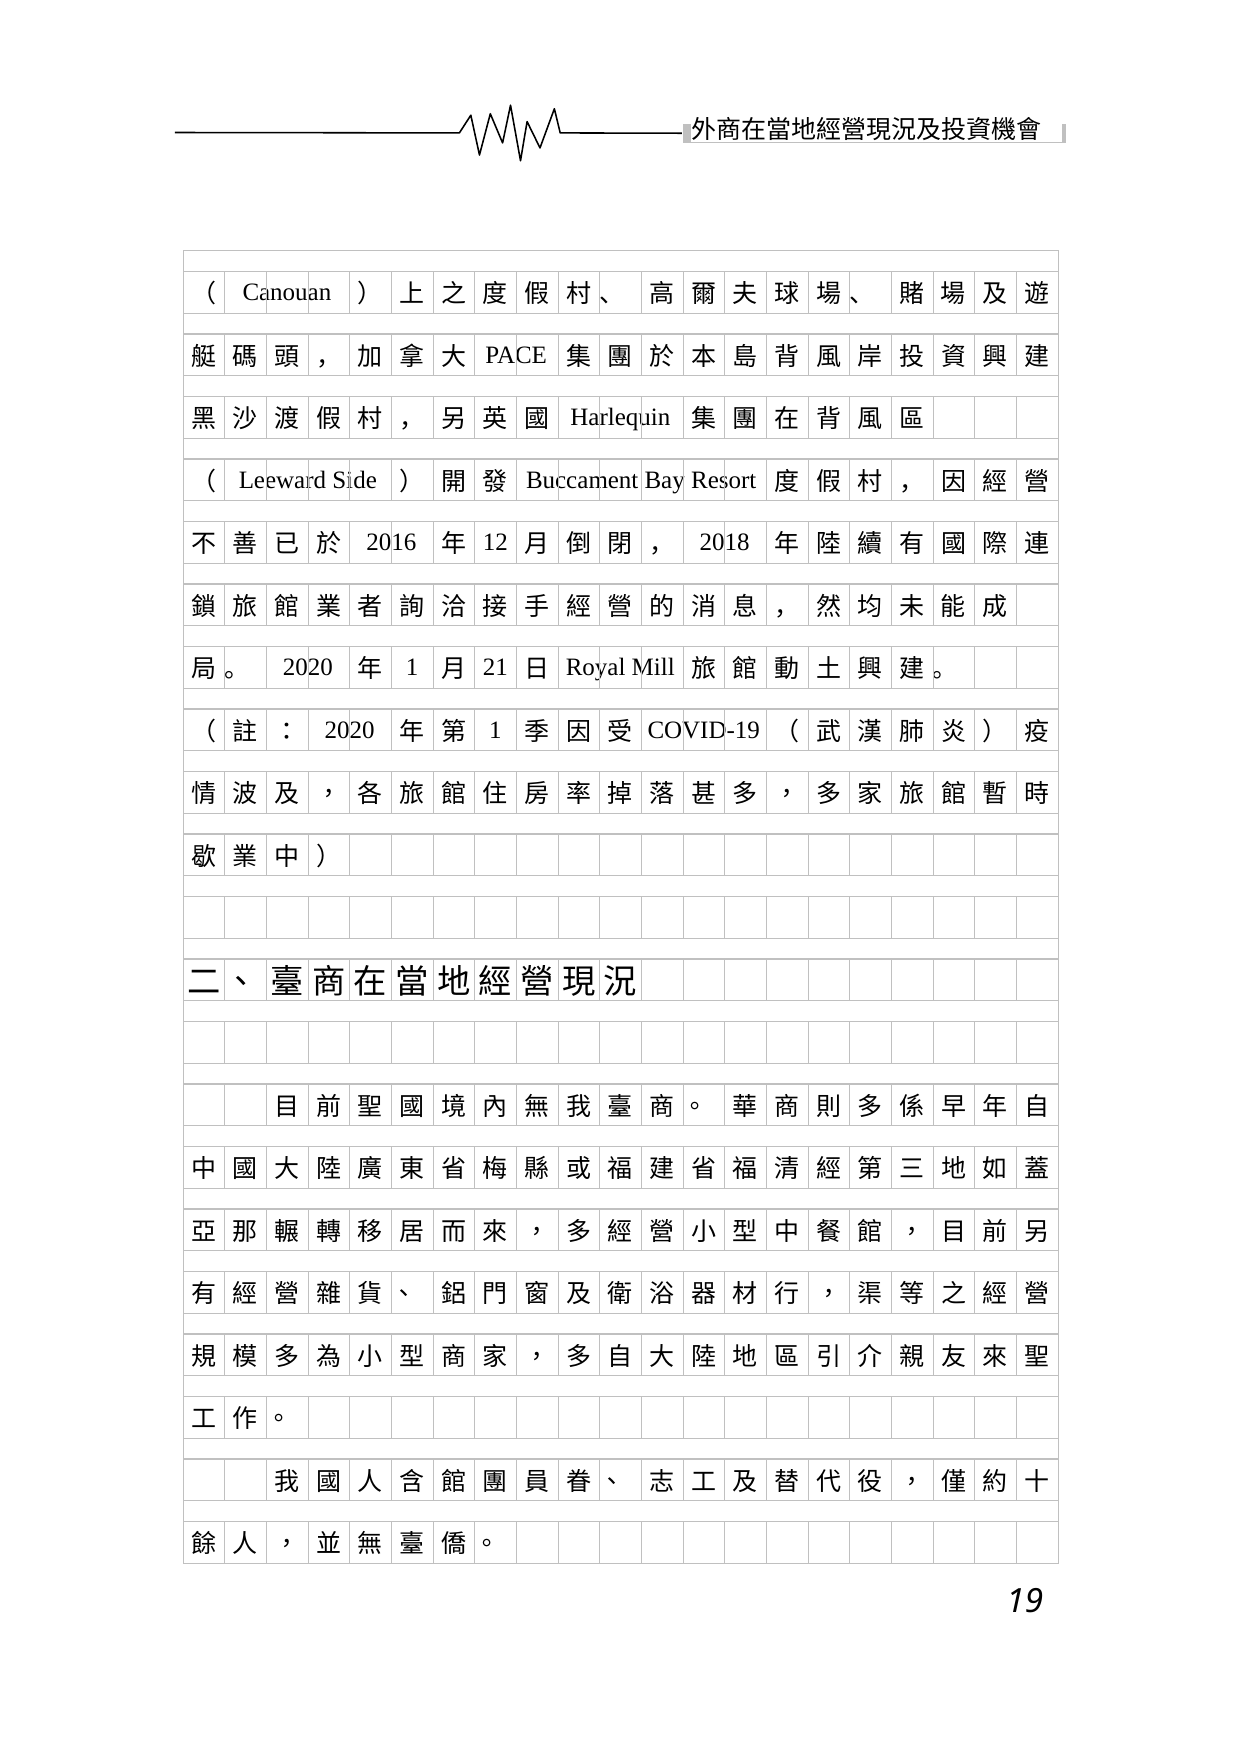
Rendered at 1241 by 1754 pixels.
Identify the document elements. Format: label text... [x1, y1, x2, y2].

text 營 [642, 1210, 683, 1250]
text 家 [475, 1335, 516, 1375]
text [184, 1439, 1058, 1458]
text 國 [392, 1085, 433, 1125]
text 現 [559, 960, 599, 1000]
text 聖 [1017, 1335, 1058, 1375]
text 引 [809, 1335, 849, 1375]
text 中 [767, 1210, 808, 1250]
text 如 [975, 1147, 1016, 1188]
text 型 [392, 1335, 433, 1375]
text 經 [225, 1272, 266, 1313]
text 多 [559, 1335, 599, 1375]
text 目 [267, 1085, 308, 1125]
text 中 [184, 1147, 224, 1188]
text 商 [309, 960, 349, 1000]
text 旅館業則有Mustique Company向聖國政府以全島租賃99年方式經營馬斯蒂克度假島嶼，Caribbean Development Co及Sandy Lane集團開發卡努望島（Canouan）上之度假村、高爾夫球場、賭場及遊艇碼頭，加拿大PACE集團於本島背風岸投資興建黑沙渡假村，另英國Harlequin集團在背風區（Leeward Side）開發Buccament Bay Resort度假村，因經營不善已於2016年12月倒閉，2018年陸續有國際連鎖旅館業者詢洽接手經營的消息，然均未能成局。2020年1月21日Royal Mill旅館動土興建。（註：2020年第1季因受COVID-19（武漢肺炎）疫情波及，各旅館住房率掉落甚多，多家旅館暫時歇業中） [184, 439, 1058, 458]
text [642, 1522, 683, 1563]
text 旅館業則有Mustique Company向聖國政府以全島租賃99年方式經營馬斯蒂克度假島嶼，Caribbean Development Co及Sandy Lane集團開發卡努望島（Canouan）上之度假村、高爾夫球場、賭場及遊艇碼頭，加拿大PACE集團於本島背風岸投資興建黑沙渡假村，另英國Harlequin集團在背風區（Leeward Side）開發Buccament Bay Resort度假村，因經營不善已於2016年12月倒閉，2018年陸續有國際連鎖旅館業者詢洽接手經營的消息，然均未能成局。2020年1月21日Royal Mill旅館動土興建。（註：2020年第1季因受COVID-19（武漢肺炎）疫情波及，各旅館住房率掉落甚多，多家旅館暫時歇業中） [184, 376, 1058, 396]
text 自 [1017, 1085, 1058, 1125]
text 志 [642, 1460, 683, 1500]
text 我 [267, 1460, 308, 1500]
text [517, 1522, 558, 1563]
text 及 [559, 1272, 599, 1313]
text 二 [184, 960, 224, 1000]
text [684, 960, 724, 1000]
text [767, 960, 808, 1000]
text 境 [434, 1085, 474, 1125]
text 縣 [517, 1147, 558, 1188]
text 我 [559, 1085, 599, 1125]
text ， [517, 1335, 558, 1375]
text [184, 939, 1058, 958]
text 浴 [642, 1272, 683, 1313]
text 早 [934, 1085, 974, 1125]
text 之 [934, 1272, 974, 1313]
text 小 [350, 1335, 391, 1375]
text 替 [767, 1460, 808, 1500]
text 餐 [809, 1210, 849, 1250]
text 工 [184, 1397, 224, 1438]
text 十 [1017, 1460, 1058, 1500]
text 國 [225, 1147, 266, 1188]
text 約 [975, 1460, 1016, 1500]
text [1017, 1522, 1058, 1563]
text 蓋 [1017, 1147, 1058, 1188]
text 雜 [309, 1272, 349, 1313]
text 第 [850, 1147, 891, 1188]
text 渠 [850, 1272, 891, 1313]
text 那 [225, 1210, 266, 1250]
text 轉 [309, 1210, 349, 1250]
text 鋁 [434, 1272, 474, 1313]
text 經 [475, 960, 516, 1000]
text [725, 1522, 766, 1563]
text 臺 [392, 1522, 433, 1563]
text 陸 [309, 1147, 349, 1188]
text 地 [934, 1147, 974, 1188]
text [600, 1522, 641, 1563]
text 多 [267, 1335, 308, 1375]
text [809, 1522, 849, 1563]
text 旅館業則有Mustique Company向聖國政府以全島租賃99年方式經營馬斯蒂克度假島嶼，Caribbean Development Co及Sandy Lane集團開發卡努望島（Canouan）上之度假村、高爾夫球場、賭場及遊艇碼頭，加拿大PACE集團於本島背風岸投資興建黑沙渡假村，另英國Harlequin集團在背風區（Leeward Side）開發Buccament Bay Resort度假村，因經營不善已於2016年12月倒閉，2018年陸續有國際連鎖旅館業者詢洽接手經營的消息，然均未能成局。2020年1月21日Royal Mill旅館動土興建。（註：2020年第1季因受COVID-19（武漢肺炎）疫情波及，各旅館住房率掉落甚多，多家旅館暫時歇業中） [184, 251, 1058, 271]
text 經 [600, 1210, 641, 1250]
text 區 [767, 1335, 808, 1375]
text 小 [684, 1210, 724, 1250]
text 華 [725, 1085, 766, 1125]
text 而 [434, 1210, 474, 1250]
text 規 [184, 1335, 224, 1375]
text [184, 1376, 1058, 1396]
text 當 [392, 960, 433, 1000]
text 介 [850, 1335, 891, 1375]
text ， [809, 1272, 849, 1313]
text 東 [392, 1147, 433, 1188]
text 為 [309, 1335, 349, 1375]
text 僑 [434, 1522, 474, 1563]
text [184, 1501, 1058, 1521]
text 年 [975, 1085, 1016, 1125]
text 居 [392, 1210, 433, 1250]
text 省 [684, 1147, 724, 1188]
text [225, 1460, 266, 1500]
text 自 [600, 1335, 641, 1375]
text 旅館業則有Mustique Company向聖國政府以全島租賃99年方式經營馬斯蒂克度假島嶼，Caribbean Development Co及Sandy Lane集團開發卡努望島（Canouan）上之度假村、高爾夫球場、賭場及遊艇碼頭，加拿大PACE集團於本島背風岸投資興建黑沙渡假村，另英國Harlequin集團在背風區（Leeward Side）開發Buccament Bay Resort度假村，因經營不善已於2016年12月倒閉，2018年陸續有國際連鎖旅館業者詢洽接手經營的消息，然均未能成局。2020年1月21日Royal Mill旅館動土興建。（註：2020年第1季因受COVID-19（武漢肺炎）疫情波及，各旅館住房率掉落甚多，多家旅館暫時歇業中） [184, 814, 1058, 833]
text 商 [434, 1335, 474, 1375]
text 臺 [267, 960, 308, 1000]
text 館 [434, 1460, 474, 1500]
text 餘 [184, 1522, 224, 1563]
text 多 [850, 1085, 891, 1125]
text 則 [809, 1085, 849, 1125]
text [184, 1460, 224, 1500]
text 旅館業則有Mustique Company向聖國政府以全島租賃99年方式經營馬斯蒂克度假島嶼，Caribbean Development Co及Sandy Lane集團開發卡努望島（Canouan）上之度假村、高爾夫球場、賭場及遊艇碼頭，加拿大PACE集團於本島背風岸投資興建黑沙渡假村，另英國Harlequin集團在背風區（Leeward Side）開發Buccament Bay Resort度假村，因經營不善已於2016年12月倒閉，2018年陸續有國際連鎖旅館業者詢洽接手經營的消息，然均未能成局。2020年1月21日Royal Mill旅館動土興建。（註：2020年第1季因受COVID-19（武漢肺炎）疫情波及，各旅館住房率掉落甚多，多家旅館暫時歇業中） [184, 689, 1058, 708]
text 材 [725, 1272, 766, 1313]
text 廣 [350, 1147, 391, 1188]
text 含 [392, 1460, 433, 1500]
text 輾 [267, 1210, 308, 1250]
text 無 [350, 1522, 391, 1563]
text 僅 [934, 1460, 974, 1500]
text 有 [184, 1272, 224, 1313]
text 眷 [559, 1460, 599, 1500]
text [850, 1522, 891, 1563]
text [184, 1189, 1058, 1208]
text 移 [350, 1210, 391, 1250]
text 營 [517, 960, 558, 1000]
text 旅館業則有Mustique Company向聖國政府以全島租賃99年方式經營馬斯蒂克度假島嶼，Caribbean Development Co及Sandy Lane集團開發卡努望島（Canouan）上之度假村、高爾夫球場、賭場及遊艇碼頭，加拿大PACE集團於本島背風岸投資興建黑沙渡假村，另英國Harlequin集團在背風區（Leeward Side）開發Buccament Bay Resort度假村，因經營不善已於2016年12月倒閉，2018年陸續有國際連鎖旅館業者詢洽接手經營的消息，然均未能成局。2020年1月21日Royal Mill旅館動土興建。（註：2020年第1季因受COVID-19（武漢肺炎）疫情波及，各旅館住房率掉落甚多，多家旅館暫時歇業中） [184, 751, 1058, 771]
text 商 [642, 1085, 683, 1125]
text [725, 960, 766, 1000]
text [684, 1522, 724, 1563]
text [184, 1314, 1058, 1333]
text 模 [225, 1335, 266, 1375]
text 、 [392, 1272, 433, 1313]
text 人 [350, 1460, 391, 1500]
text 。 [475, 1522, 516, 1563]
text 員 [517, 1460, 558, 1500]
text 工 [684, 1460, 724, 1500]
text 館 [850, 1210, 891, 1250]
text 經 [809, 1147, 849, 1188]
text 營 [267, 1272, 308, 1313]
text 旅館業則有Mustique Company向聖國政府以全島租賃99年方式經營馬斯蒂克度假島嶼，Caribbean Development Co及Sandy Lane集團開發卡努望島（Canouan）上之度假村、高爾夫球場、賭場及遊艇碼頭，加拿大PACE集團於本島背風岸投資興建黑沙渡假村，另英國Harlequin集團在背風區（Leeward Side）開發Buccament Bay Resort度假村，因經營不善已於2016年12月倒閉，2018年陸續有國際連鎖旅館業者詢洽接手經營的消息，然均未能成局。2020年1月21日Royal Mill旅館動土興建。（註：2020年第1季因受COVID-19（武漢肺炎）疫情波及，各旅館住房率掉落甚多，多家旅館暫時歇業中） [184, 564, 1058, 583]
text 衛 [600, 1272, 641, 1313]
text 亞 [184, 1210, 224, 1250]
text 貨 [350, 1272, 391, 1313]
text 來 [975, 1335, 1016, 1375]
text 窗 [517, 1272, 558, 1313]
text 梅 [475, 1147, 516, 1188]
text [184, 1126, 1058, 1146]
text [975, 1522, 1016, 1563]
text 並 [309, 1522, 349, 1563]
text 器 [684, 1272, 724, 1313]
text [559, 1522, 599, 1563]
text 商 [767, 1085, 808, 1125]
text [184, 1064, 1058, 1083]
text [892, 1522, 933, 1563]
text 旅館業則有Mustique Company向聖國政府以全島租賃99年方式經營馬斯蒂克度假島嶼，Caribbean Development Co及Sandy Lane集團開發卡努望島（Canouan）上之度假村、高爾夫球場、賭場及遊艇碼頭，加拿大PACE集團於本島背風岸投資興建黑沙渡假村，另英國Harlequin集團在背風區（Leeward Side）開發Buccament Bay Resort度假村，因經營不善已於2016年12月倒閉，2018年陸續有國際連鎖旅館業者詢洽接手經營的消息，然均未能成局。2020年1月21日Royal Mill旅館動土興建。（註：2020年第1季因受COVID-19（武漢肺炎）疫情波及，各旅館住房率掉落甚多，多家旅館暫時歇業中） [184, 626, 1058, 646]
text 型 [725, 1210, 766, 1250]
text 等 [892, 1272, 933, 1313]
text [184, 1251, 1058, 1271]
text 大 [267, 1147, 308, 1188]
text 或 [559, 1147, 599, 1188]
text [1017, 960, 1058, 1000]
text ， [517, 1210, 558, 1250]
text ， [892, 1210, 933, 1250]
text 前 [975, 1210, 1016, 1250]
text 役 [850, 1460, 891, 1500]
text 旅館業則有Mustique Company向聖國政府以全島租賃99年方式經營馬斯蒂克度假島嶼，Caribbean Development Co及Sandy Lane集團開發卡努望島（Canouan）上之度假村、高爾夫球場、賭場及遊艇碼頭，加拿大PACE集團於本島背風岸投資興建黑沙渡假村，另英國Harlequin集團在背風區（Leeward Side）開發Buccament Bay Resort度假村，因經營不善已於2016年12月倒閉，2018年陸續有國際連鎖旅館業者詢洽接手經營的消息，然均未能成局。2020年1月21日Royal Mill旅館動土興建。（註：2020年第1季因受COVID-19（武漢肺炎）疫情波及，各旅館住房率掉落甚多，多家旅館暫時歇業中） [184, 314, 1058, 333]
text ， [892, 1460, 933, 1500]
text 多 [559, 1210, 599, 1250]
text [892, 960, 933, 1000]
text 清 [767, 1147, 808, 1188]
text 無 [517, 1085, 558, 1125]
text 況 [600, 960, 641, 1000]
text 福 [600, 1147, 641, 1188]
text 來 [475, 1210, 516, 1250]
text 代 [809, 1460, 849, 1500]
text [809, 960, 849, 1000]
text 陸 [684, 1335, 724, 1375]
text ， [267, 1522, 308, 1563]
text 營 [1017, 1272, 1058, 1313]
text 、 [225, 960, 266, 1000]
text 係 [892, 1085, 933, 1125]
text 、 [600, 1460, 641, 1500]
text 三 [892, 1147, 933, 1188]
text 福 [725, 1147, 766, 1188]
text [767, 1522, 808, 1563]
text 人 [225, 1522, 266, 1563]
text 大 [642, 1335, 683, 1375]
text [642, 960, 683, 1000]
text 。 [684, 1085, 724, 1125]
text 地 [434, 960, 474, 1000]
text [934, 960, 974, 1000]
text 聖 [350, 1085, 391, 1125]
text 門 [475, 1272, 516, 1313]
text 目 [934, 1210, 974, 1250]
text 建 [642, 1147, 683, 1188]
text 國 [309, 1460, 349, 1500]
text 友 [934, 1335, 974, 1375]
text 團 [475, 1460, 516, 1500]
text 省 [434, 1147, 474, 1188]
text 作 [225, 1397, 266, 1438]
text 內 [475, 1085, 516, 1125]
text [975, 960, 1016, 1000]
text 另 [1017, 1210, 1058, 1250]
text 親 [892, 1335, 933, 1375]
text 及 [725, 1460, 766, 1500]
text [850, 960, 891, 1000]
text 。 [267, 1397, 308, 1438]
text 地 [725, 1335, 766, 1375]
text 經 [975, 1272, 1016, 1313]
text 臺 [600, 1085, 641, 1125]
text 在 [350, 960, 391, 1000]
text 旅館業則有Mustique Company向聖國政府以全島租賃99年方式經營馬斯蒂克度假島嶼，Caribbean Development Co及Sandy Lane集團開發卡努望島（Canouan）上之度假村、高爾夫球場、賭場及遊艇碼頭，加拿大PACE集團於本島背風岸投資興建黑沙渡假村，另英國Harlequin集團在背風區（Leeward Side）開發Buccament Bay Resort度假村，因經營不善已於2016年12月倒閉，2018年陸續有國際連鎖旅館業者詢洽接手經營的消息，然均未能成局。2020年1月21日Royal Mill旅館動土興建。（註：2020年第1季因受COVID-19（武漢肺炎）疫情波及，各旅館住房率掉落甚多，多家旅館暫時歇業中） [184, 501, 1058, 521]
text 前 [309, 1085, 349, 1125]
text [934, 1522, 974, 1563]
text 行 [767, 1272, 808, 1313]
